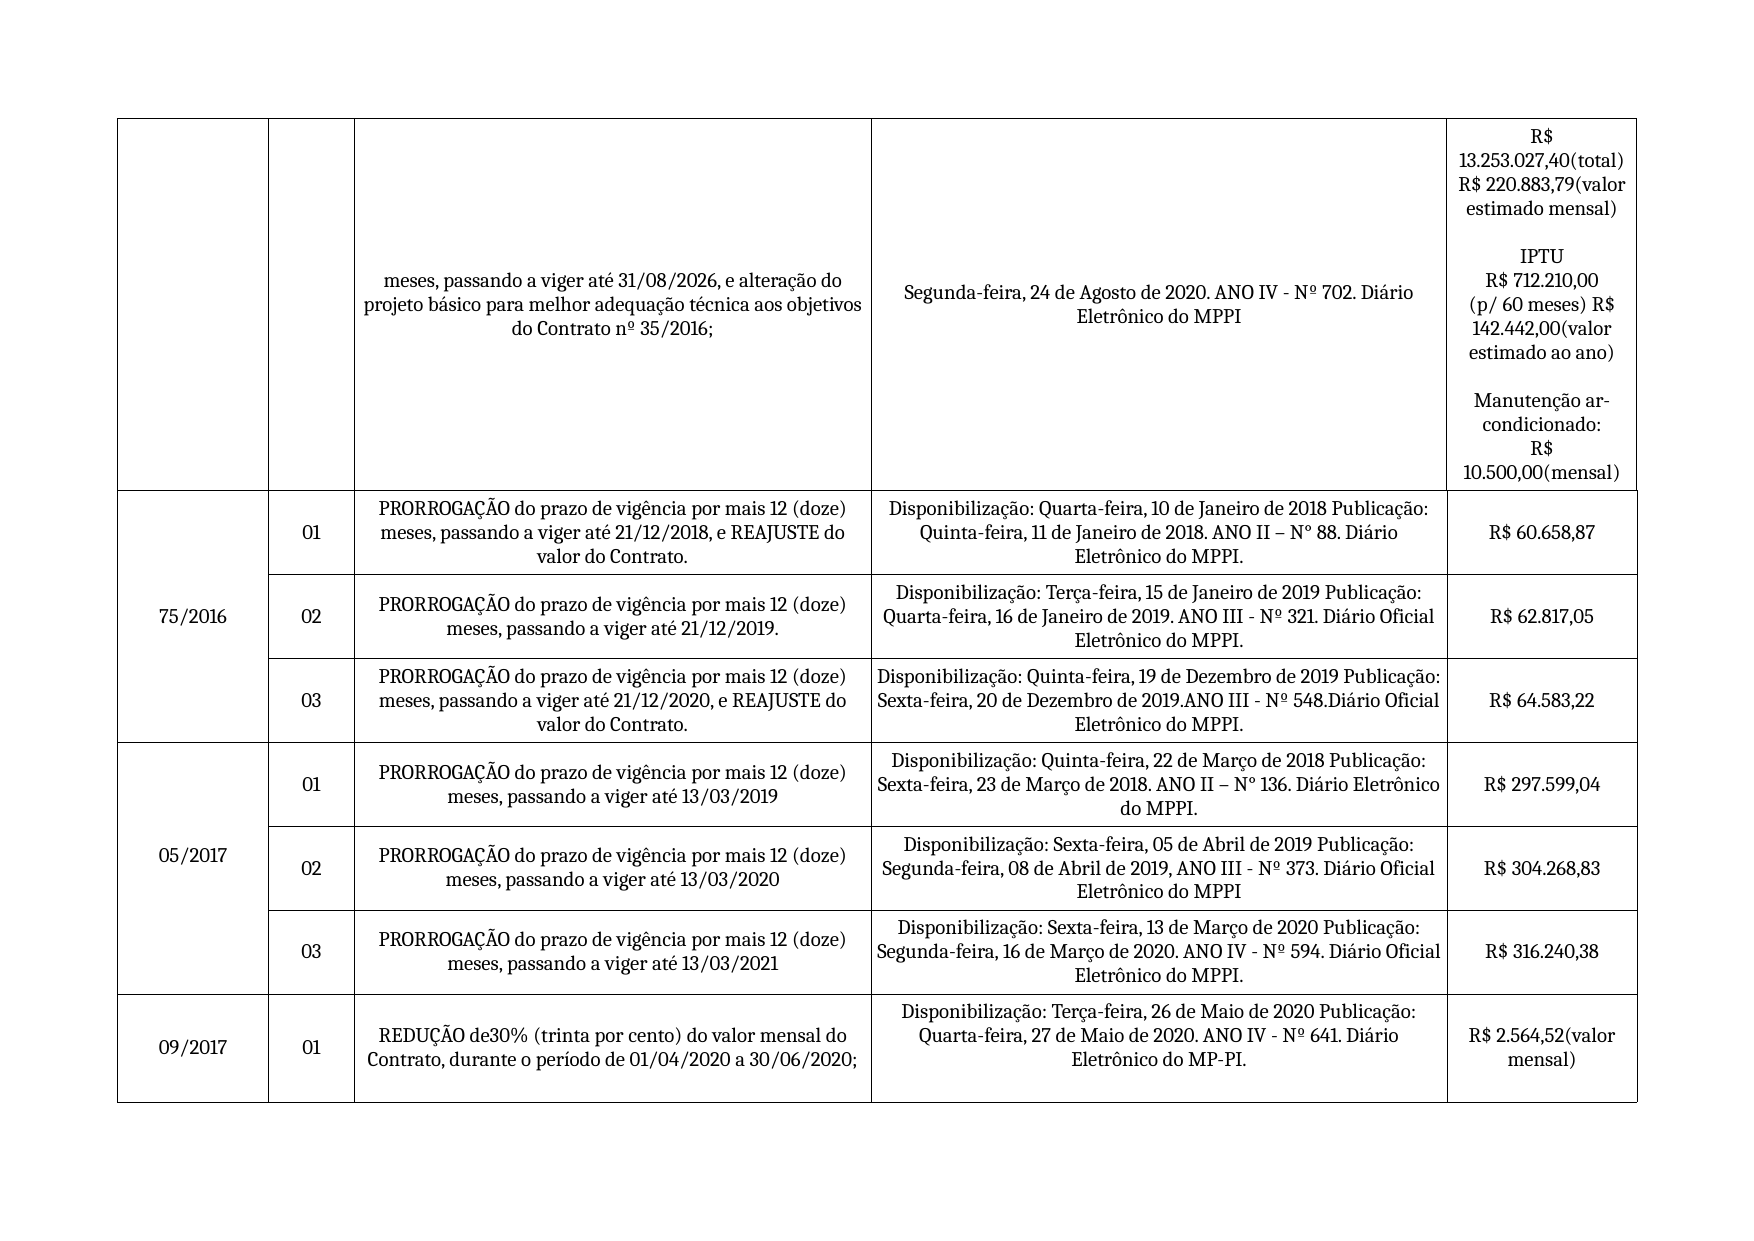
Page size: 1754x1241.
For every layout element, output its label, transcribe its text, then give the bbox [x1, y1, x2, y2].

table_cell 01 [269, 491, 354, 574]
table_cell 02 [269, 575, 354, 658]
table_cell R$ 60.658,87 [1448, 491, 1637, 574]
table_cell 03 [269, 659, 354, 742]
table_cell Disponibilização: Quarta-feira, 10 de Janeiro de 2018 Publicação: Quinta-feira, 11 de Janeiro de 2018. ANO II – N° 88. Diário Eletrônico do MPPI. [872, 491, 1447, 574]
table_cell 75/2016 [118, 491, 268, 742]
table_cell Disponibilização: Sexta-feira, 05 de Abril de 2019 Publicação: Segunda-feira, 08 de Abril de 2019, ANO III - Nº 373. Diário Oficial Eletrônico do MPPI [872, 827, 1447, 910]
table_cell R$ 62.817,05 [1448, 575, 1637, 658]
table_cell Disponibilização: Terça-feira, 15 de Janeiro de 2019 Publicação: Quarta-feira, 16 de Janeiro de 2019. ANO III - Nº 321. Diário Oficial Eletrônico do MPPI. [872, 575, 1447, 658]
table_cell PRORROGAÇÃO do prazo de vigência por mais 12 (doze) meses, passando a viger até 21/12/2020, e REAJUSTE do valor do Contrato. [355, 659, 871, 742]
table_cell 09/2017 [118, 995, 268, 1101]
table_cell PRORROGAÇÃO do prazo de vigência por mais 12 (doze) meses, passando a viger até 21/12/2019. [355, 575, 871, 658]
table_cell R$ 304.268,83 [1448, 827, 1637, 910]
table_cell meses, passando a viger até 31/08/2026, e alteração do projeto básico para melhor adequação técnica aos objetivos do Contrato nº 35/2016; [355, 119, 871, 490]
table_cell 02 [269, 827, 354, 910]
table_cell [269, 119, 354, 490]
table_cell PRORROGAÇÃO do prazo de vigência por mais 12 (doze) meses, passando a viger até 13/03/2019 [355, 743, 871, 826]
table_cell 01 [269, 995, 354, 1101]
table_cell Segunda-feira, 24 de Agosto de 2020. ANO IV - Nº 702. Diário Eletrônico do MPPI [872, 119, 1446, 490]
table_cell Disponibilização: Quinta-feira, 22 de Março de 2018 Publicação: Sexta-feira, 23 de Março de 2018. ANO II – N° 136. Diário Eletrônico do MPPI. [872, 743, 1447, 826]
table_cell PRORROGAÇÃO do prazo de vigência por mais 12 (doze) meses, passando a viger até 13/03/2020 [355, 827, 871, 910]
table_cell 03 [269, 911, 354, 994]
table_cell REDUÇÃO de30% (trinta por cento) do valor mensal do Contrato, durante o período de 01/04/2020 a 30/06/2020; [355, 995, 871, 1101]
table_cell 01 [269, 743, 354, 826]
table_cell Disponibilização: Terça-feira, 26 de Maio de 2020 Publicação: Quarta-feira, 27 de Maio de 2020. ANO IV - Nº 641. Diário Eletrônico do MP-PI. [872, 995, 1447, 1101]
table_cell PRORROGAÇÃO do prazo de vigência por mais 12 (doze) meses, passando a viger até 21/12/2018, e REAJUSTE do valor do Contrato. [355, 491, 871, 574]
table_cell R$ 316.240,38 [1448, 911, 1637, 994]
table_cell R$ 2.564,52(valor mensal) [1448, 995, 1637, 1101]
table_cell R$ 297.599,04 [1448, 743, 1637, 826]
table_cell [118, 119, 268, 490]
table_cell R$ 13.253.027,40(total) R$ 220.883,79(valor estimado mensal) IPTU R$ 712.210,00 (p/ 60 meses) R$ 142.442,00(valor estimado ao ano) Manutenção ar-condicionado: R$ 10.500,00(mensal) [1447, 119, 1636, 490]
table_cell R$ 64.583,22 [1448, 659, 1637, 742]
table_cell 05/2017 [118, 743, 268, 994]
table_cell Disponibilização: Quinta-feira, 19 de Dezembro de 2019 Publicação: Sexta-feira, 20 de Dezembro de 2019.ANO III - Nº 548.Diário Oficial Eletrônico do MPPI. [872, 659, 1447, 742]
table_cell Disponibilização: Sexta-feira, 13 de Março de 2020 Publicação: Segunda-feira, 16 de Março de 2020. ANO IV - Nº 594. Diário Oficial Eletrônico do MPPI. [872, 911, 1447, 994]
table_cell PRORROGAÇÃO do prazo de vigência por mais 12 (doze) meses, passando a viger até 13/03/2021 [355, 911, 871, 994]
